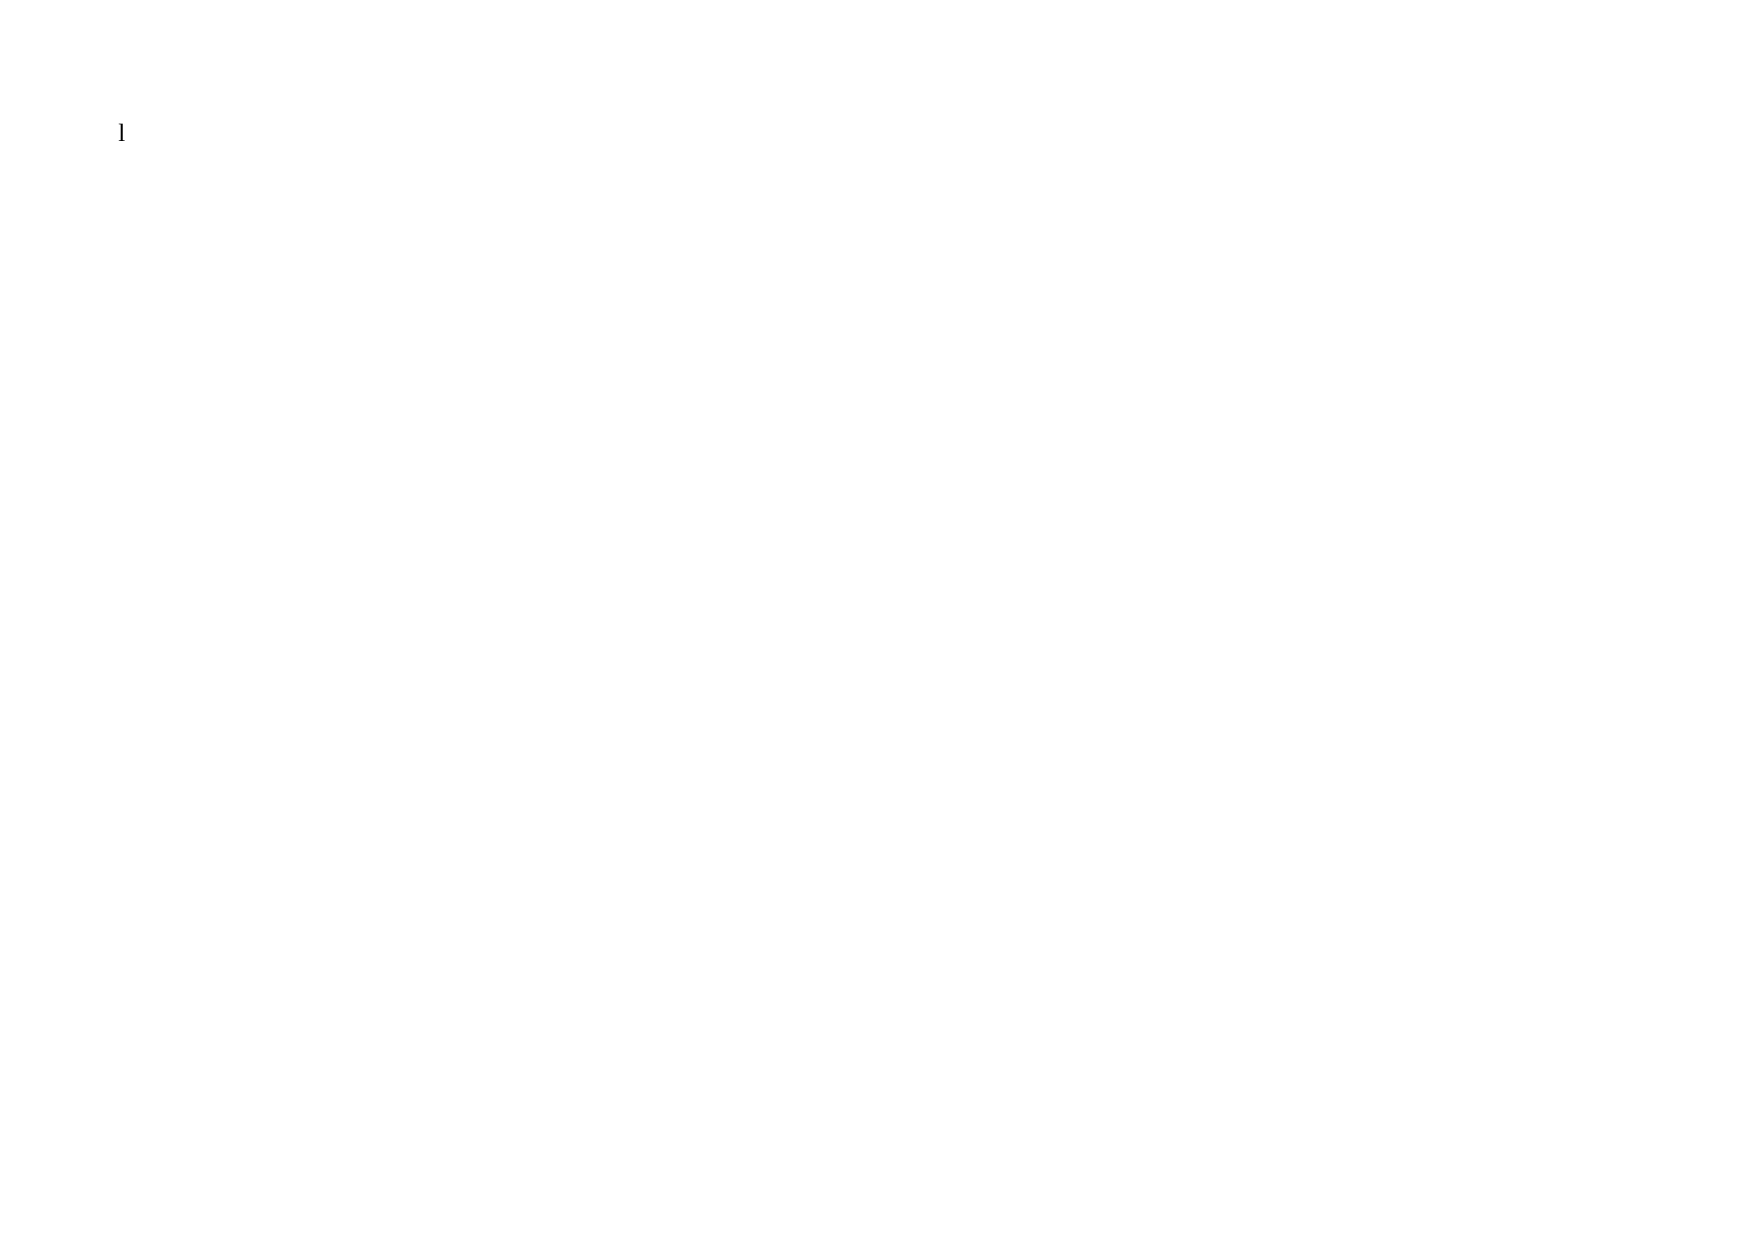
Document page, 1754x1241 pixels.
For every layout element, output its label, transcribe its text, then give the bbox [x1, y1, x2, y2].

text l [118, 118, 1636, 147]
